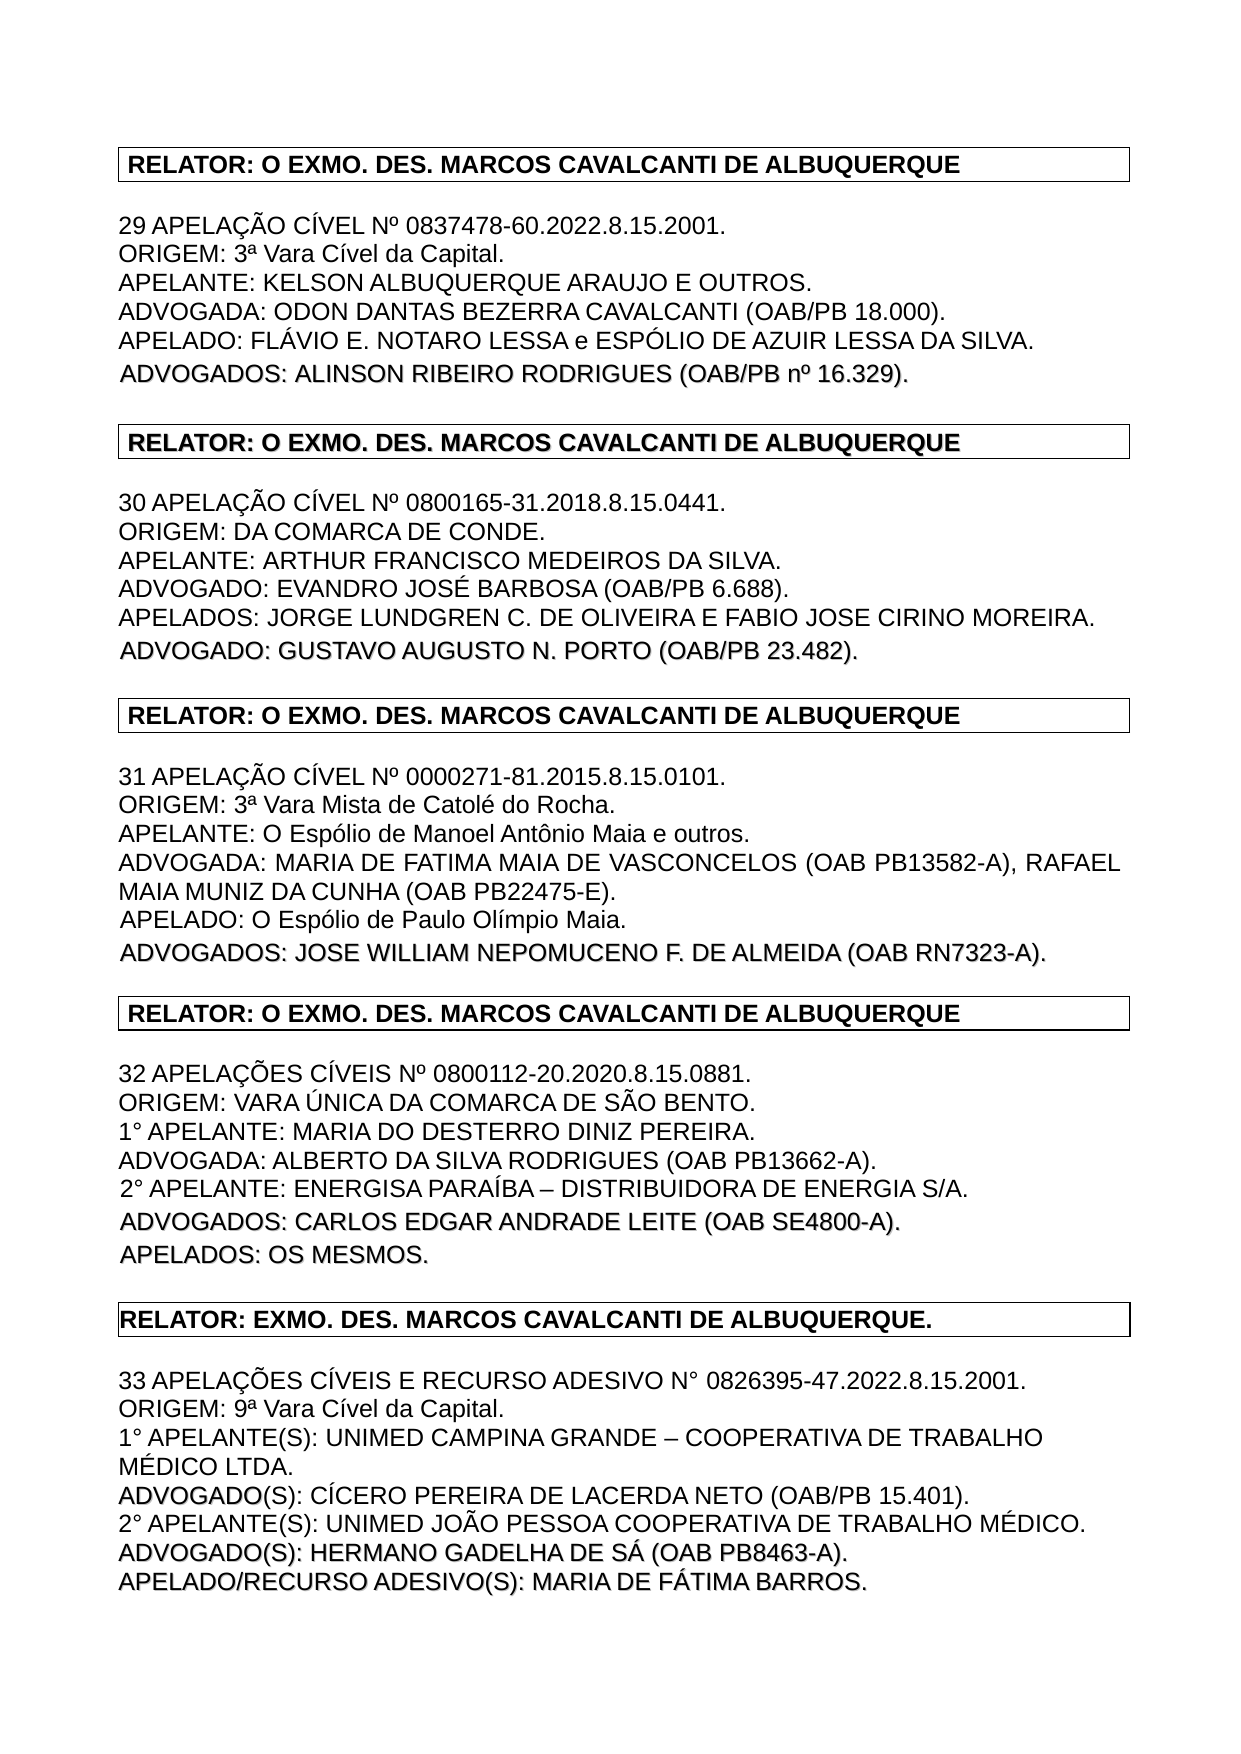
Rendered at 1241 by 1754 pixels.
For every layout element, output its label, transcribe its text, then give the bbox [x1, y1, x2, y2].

text APELADO: FLÁVIO E. NOTARO LESSA e ESPÓLIO DE AZUIR LESSA DA SILVA. [118, 326, 1122, 354]
text RELATOR: O EXMO. DES. MARCOS CAVALCANTI DE ALBUQUERQUE [119, 699, 1129, 732]
text ADVOGADOS: CARLOS EDGAR ANDRADE LEITE (OAB SE4800-A). [119, 1207, 1122, 1236]
text 31 APELAÇÃO CÍVEL Nº 0000271-81.2015.8.15.0101. [118, 761, 1122, 790]
text ADVOGADO: GUSTAVO AUGUSTO N. PORTO (OAB/PB 23.482). [119, 636, 1122, 665]
text 29 APELAÇÃO CÍVEL Nº 0837478-60.2022.8.15.2001. [118, 211, 1122, 239]
text ORIGEM: 3ª Vara Cível da Capital. [118, 239, 1122, 268]
text RELATOR: O EXMO. DES. MARCOS CAVALCANTI DE ALBUQUERQUE [119, 997, 1129, 1029]
text ORIGEM: VARA ÚNICA DA COMARCA DE SÃO BENTO. [118, 1088, 1122, 1117]
text ADVOGADO(S): HERMANO GADELHA DE SÁ (OAB PB8463-A). [118, 1538, 1122, 1567]
text RELATOR: EXMO. DES. MARCOS CAVALCANTI DE ALBUQUERQUE. [119, 1303, 1129, 1336]
text ADVOGADA: ODON DANTAS BEZERRA CAVALCANTI (OAB/PB 18.000). [118, 297, 1122, 326]
text ADVOGADO(S): CÍCERO PEREIRA DE LACERDA NETO (OAB/PB 15.401). [118, 1481, 1122, 1509]
text ADVOGADO: EVANDRO JOSÉ BARBOSA (OAB/PB 6.688). [118, 574, 1122, 603]
text RELATOR: O EXMO. DES. MARCOS CAVALCANTI DE ALBUQUERQUE [119, 425, 1129, 458]
text ADVOGADA: ALBERTO DA SILVA RODRIGUES (OAB PB13662-A). [118, 1146, 1122, 1174]
text 2° APELANTE: ENERGISA PARAÍBA – DISTRIBUIDORA DE ENERGIA S/A. [119, 1174, 1122, 1203]
text 30 APELAÇÃO CÍVEL Nº 0800165-31.2018.8.15.0441. [118, 488, 1122, 517]
text 32 APELAÇÕES CÍVEIS Nº 0800112-20.2020.8.15.0881. [118, 1059, 1122, 1088]
text 1° APELANTE(S): UNIMED CAMPINA GRANDE – COOPERATIVA DE TRABALHO MÉDICO LTDA. [118, 1423, 1122, 1481]
text ORIGEM: 3ª Vara Mista de Catolé do Rocha. [118, 790, 1122, 819]
text APELADO: O Espólio de Paulo Olímpio Maia. [119, 905, 1122, 934]
text ORIGEM: 9ª Vara Cível da Capital. [118, 1394, 1122, 1423]
text APELADO/RECURSO ADESIVO(S): MARIA DE FÁTIMA BARROS. [118, 1567, 1122, 1596]
text ADVOGADA: MARIA DE FATIMA MAIA DE VASCONCELOS (OAB PB13582-A), RAFAEL MAIA MUNIZ DA CUNHA (OAB PB22475-E). [118, 848, 1122, 905]
text APELANTE: O Espólio de Manoel Antônio Maia e outros. [118, 819, 1122, 848]
text APELANTE: ARTHUR FRANCISCO MEDEIROS DA SILVA. [118, 546, 1122, 574]
text ADVOGADOS: ALINSON RIBEIRO RODRIGUES (OAB/PB nº 16.329). [119, 358, 1122, 387]
text ORIGEM: DA COMARCA DE CONDE. [118, 517, 1122, 546]
text 33 APELAÇÕES CÍVEIS E RECURSO ADESIVO N° 0826395-47.2022.8.15.2001. [118, 1366, 1122, 1394]
text ADVOGADOS: JOSE WILLIAM NEPOMUCENO F. DE ALMEIDA (OAB RN7323-A). [119, 938, 1122, 967]
text APELADOS: OS MESMOS. [119, 1240, 1122, 1269]
text APELADOS: JORGE LUNDGREN C. DE OLIVEIRA E FABIO JOSE CIRINO MOREIRA. [118, 603, 1122, 632]
text 1° APELANTE: MARIA DO DESTERRO DINIZ PEREIRA. [118, 1117, 1122, 1146]
text RELATOR: O EXMO. DES. MARCOS CAVALCANTI DE ALBUQUERQUE [119, 148, 1129, 181]
text APELANTE: KELSON ALBUQUERQUE ARAUJO E OUTROS. [118, 268, 1122, 297]
text 2° APELANTE(S): UNIMED JOÃO PESSOA COOPERATIVA DE TRABALHO MÉDICO. [118, 1509, 1122, 1538]
